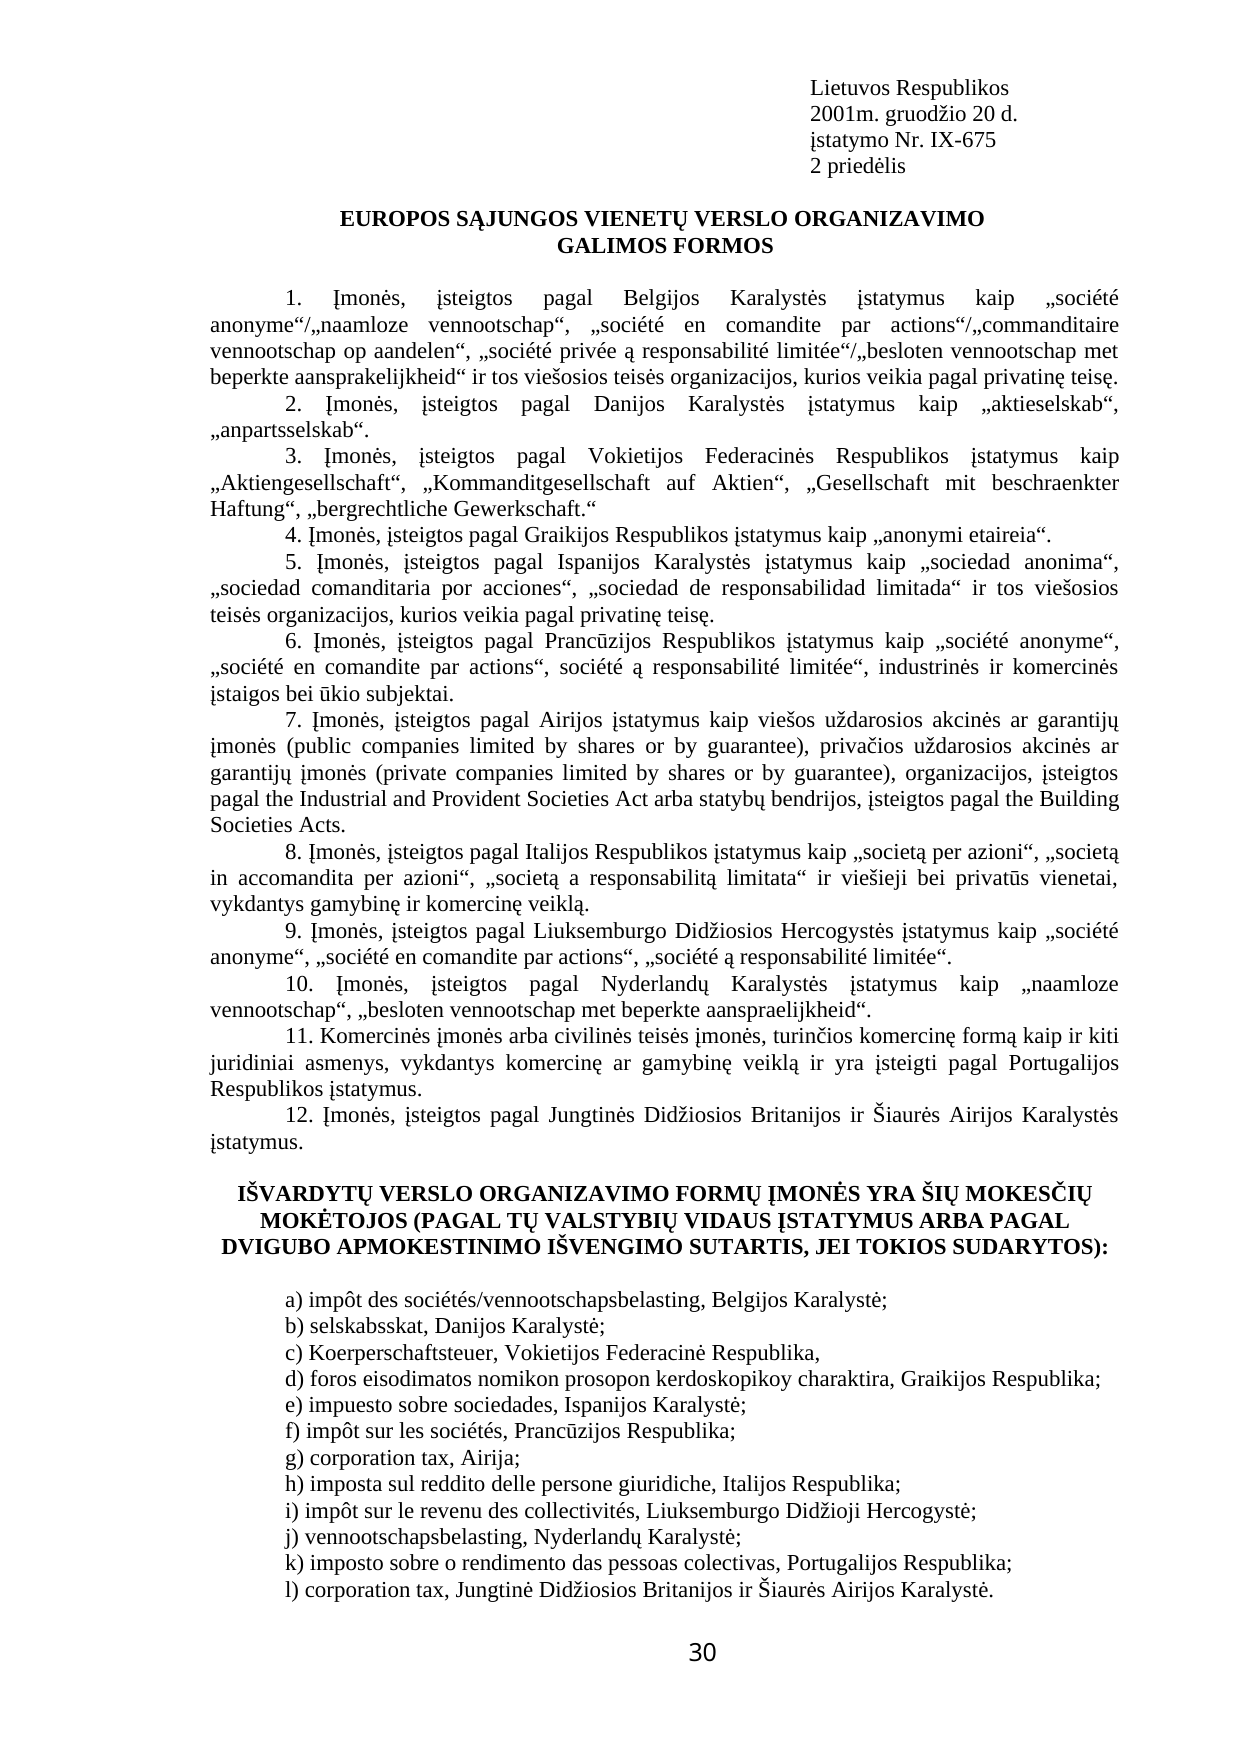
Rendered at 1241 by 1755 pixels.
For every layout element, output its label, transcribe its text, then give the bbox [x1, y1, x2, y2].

text c) Koerperschaftsteuer, Vokietijos Federacinė Respublika, [210, 1338, 1120, 1365]
text 2 priedėlis [210, 153, 1120, 179]
text Lietuvos Respublikos [210, 73, 1120, 100]
text e) impuesto sobre sociedades, Ispanijos Karalystė; [285, 1391, 1120, 1418]
text 8. Įmonės, įsteigtos pagal Italijos Respublikos įstatymus kaip „societą per azioni“, „societą in accomandita per azioni“, „societą a responsabilitą limitata“ ir viešieji bei privatūs vienetai, vykdantys gamybinę ir komercinę veiklą. [210, 838, 1120, 917]
text 7. Įmonės, įsteigtos pagal Airijos įstatymus kaip viešos uždarosios akcinės ar garantijų įmonės (public companies limited by shares or by guarantee), privačios uždarosios akcinės ar garantijų įmonės (private companies limited by shares or by guarantee), organizacijos, įsteigtos pagal the Industrial and Provident Societies Act arba statybų bendrijos, įsteigtos pagal the Building Societies Acts. [210, 706, 1120, 838]
text 5. Įmonės, įsteigtos pagal Ispanijos Karalystės įstatymus kaip „sociedad anonima“, „sociedad comanditaria por acciones“, „sociedad de responsabilidad limitada“ ir tos viešosios teisės organizacijos, kurios veikia pagal privatinę teisę. [210, 548, 1120, 627]
text 4. Įmonės, įsteigtos pagal Graikijos Respublikos įstatymus kaip „anonymi etaireia“. [210, 522, 1120, 548]
text EUROPOS SĄJUNGOS VIENETŲ VERSLO ORGANIZAVIMO GALIMOS FORMOS [210, 205, 1120, 258]
text 1. Įmonės, įsteigtos pagal Belgijos Karalystės įstatymus kaip „société anonyme“/„naamloze vennootschap“, „société en comandite par actions“/„commanditaire vennootschap op aandelen“, „société privée ą responsabilité limitée“/„besloten vennootschap met beperkte aansprakelijkheid“ ir tos viešosios teisės organizacijos, kurios veikia pagal privatinę teisę. [210, 284, 1120, 390]
text 2. Įmonės, įsteigtos pagal Danijos Karalystės įstatymus kaip „aktieselskab“, „anpartsselskab“. [210, 390, 1120, 442]
text d) foros eisodimatos nomikon prosopon kerdoskopikoy charaktira, Graikijos Respublika; [210, 1365, 1120, 1391]
text g) corporation tax, Airija; [210, 1444, 1120, 1470]
text b) selskabsskat, Danijos Karalystė; [210, 1312, 1120, 1338]
text 12. Įmonės, įsteigtos pagal Jungtinės Didžiosios Britanijos ir Šiaurės Airijos Karalystės įstatymus. [210, 1101, 1120, 1154]
text IŠVARDYTŲ VERSLO ORGANIZAVIMO FORMŲ ĮMONĖS YRA ŠIŲ MOKESČIŲ MOKĖTOJOS (PAGAL TŲ VALSTYBIŲ VIDAUS ĮSTATYMUS ARBA PAGAL DVIGUBO APMOKESTINIMO IŠVENGIMO SUTARTIS, JEI TOKIOS SUDARYTOS): [210, 1180, 1120, 1259]
text k) imposto sobre o rendimento das pessoas colectivas, Portugalijos Respublika; [210, 1549, 1120, 1576]
text 3. Įmonės, įsteigtos pagal Vokietijos Federacinės Respublikos įstatymus kaip „Aktiengesellschaft“, „Kommanditgesellschaft auf Aktien“, „Gesellschaft mit beschraenkter Haftung“, „bergrechtliche Gewerkschaft.“ [210, 442, 1120, 522]
text l) corporation tax, Jungtinė Didžiosios Britanijos ir Šiaurės Airijos Karalystė. [210, 1576, 1120, 1602]
text 2001m. gruodžio 20 d. [210, 100, 1120, 126]
text f) impôt sur les sociétés, Prancūzijos Respublika; [210, 1418, 1120, 1444]
text įstatymo Nr. IX-675 [210, 126, 1120, 153]
text 11. Komercinės įmonės arba civilinės teisės įmonės, turinčios komercinę formą kaip ir kiti juridiniai asmenys, vykdantys komercinę ar gamybinę veiklą ir yra įsteigti pagal Portugalijos Respublikos įstatymus. [210, 1022, 1120, 1101]
text h) imposta sul reddito delle persone giuridiche, Italijos Respublika; [210, 1470, 1120, 1497]
text i) impôt sur le revenu des collectivités, Liuksemburgo Didžioji Hercogystė; [210, 1497, 1120, 1523]
text 10. Įmonės, įsteigtos pagal Nyderlandų Karalystės įstatymus kaip „naamloze vennootschap“, „besloten vennootschap met beperkte aanspraelijkheid“. [210, 969, 1120, 1022]
text j) vennootschapsbelasting, Nyderlandų Karalystė; [210, 1523, 1120, 1549]
text 6. Įmonės, įsteigtos pagal Prancūzijos Respublikos įstatymus kaip „société anonyme“, „société en comandite par actions“, société ą responsabilité limitée“, industrinės ir komercinės įstaigos bei ūkio subjektai. [210, 627, 1120, 706]
text 9. Įmonės, įsteigtos pagal Liuksemburgo Didžiosios Hercogystės įstatymus kaip „société anonyme“, „société en comandite par actions“, „société ą responsabilité limitée“. [210, 917, 1120, 969]
text a) impôt des sociétés/vennootschapsbelasting, Belgijos Karalystė; [210, 1286, 1120, 1312]
